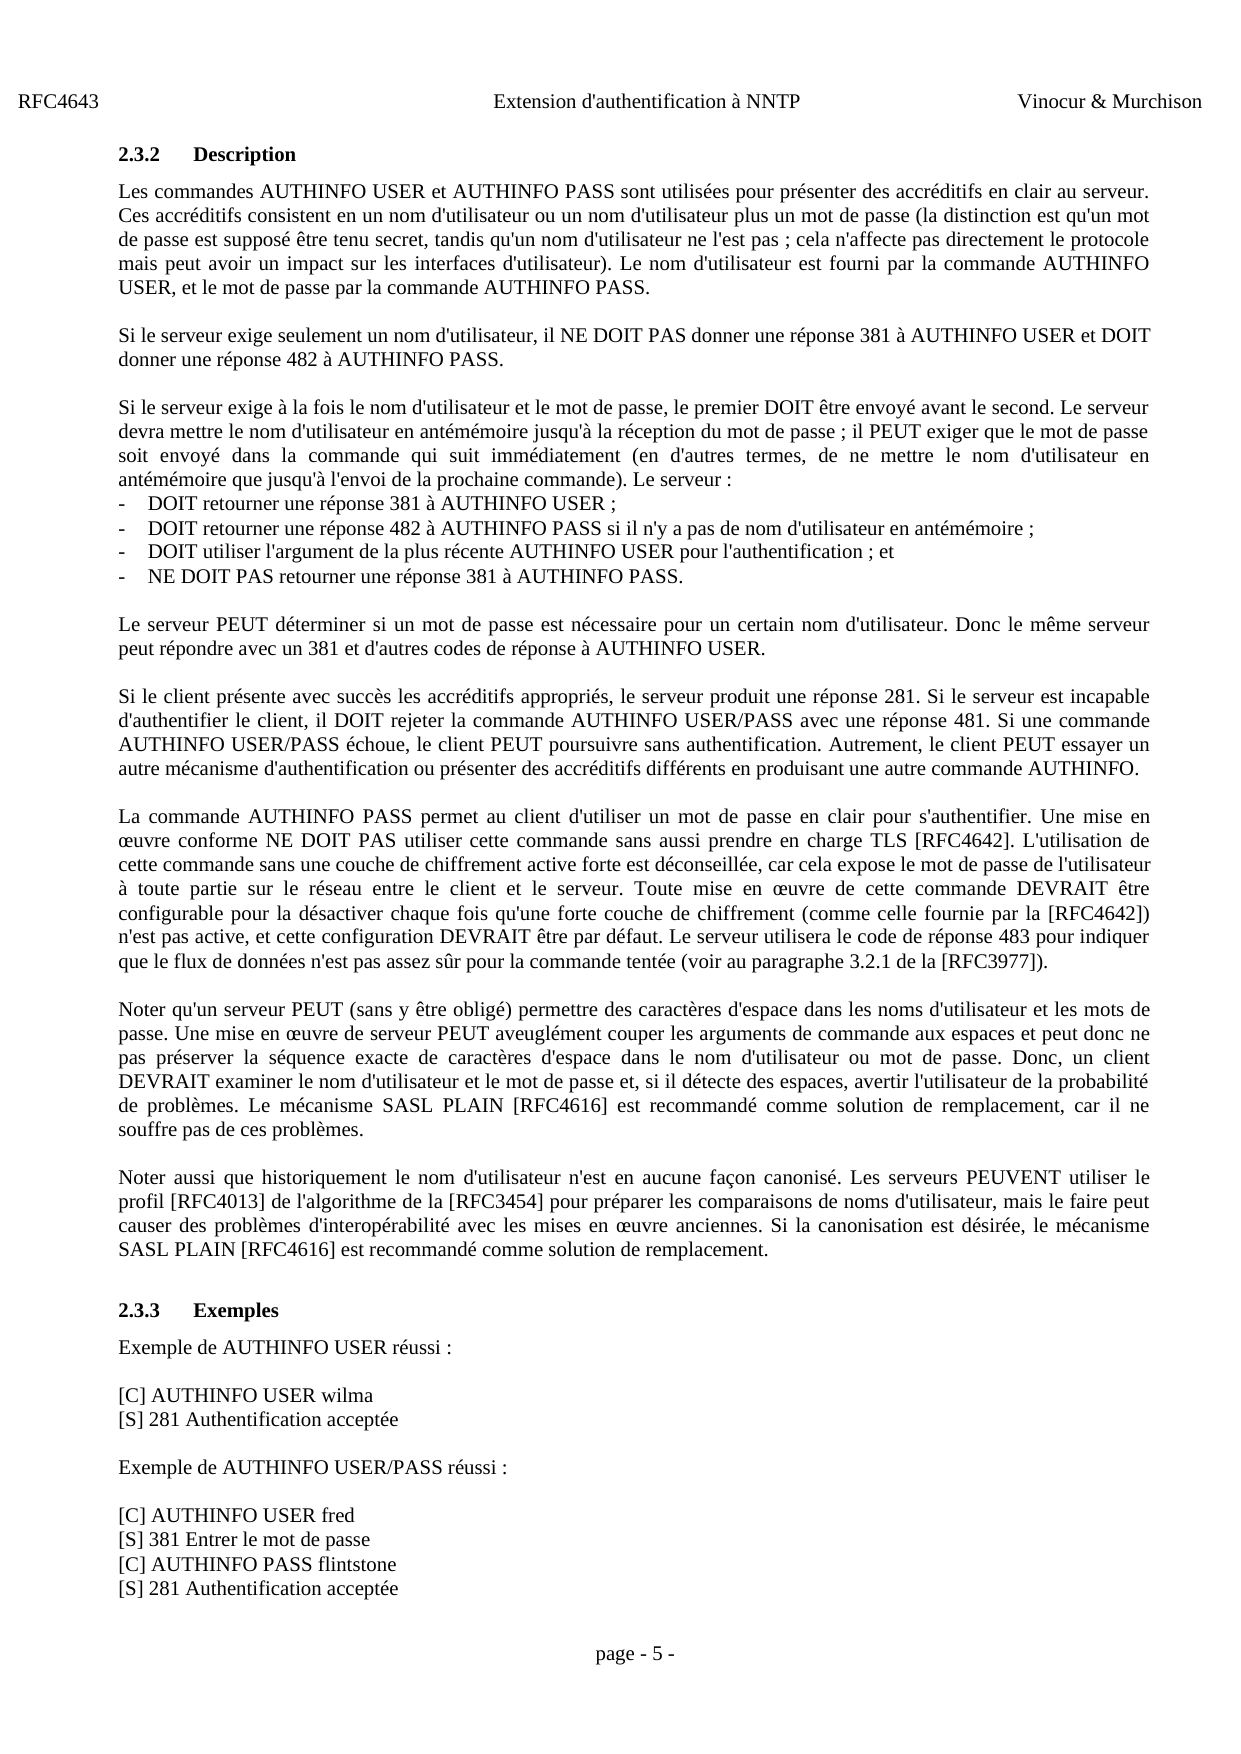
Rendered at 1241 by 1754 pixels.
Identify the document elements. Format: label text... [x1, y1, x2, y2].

text - NE DOIT PAS retourner une réponse 381 à AUTHINFO PASS. [118, 563, 1152, 588]
text [C] AUTHINFO PASS flintstone [118, 1551, 1152, 1576]
text - DOIT retourner une réponse 482 à AUTHINFO PASS si il n'y a pas de nom d'utilisateur en antémémoire ; [118, 515, 1152, 539]
text Exemple de AUTHINFO USER réussi : [118, 1335, 1152, 1359]
text - DOIT retourner une réponse 381 à AUTHINFO USER ; [118, 491, 1152, 515]
subtitle 2.3.3 Exemples [118, 1298, 1152, 1322]
text Les commandes AUTHINFO USER et AUTHINFO PASS sont utilisées pour présenter des accréditifs en clair au serveur. Ces accréditifs consistent en un nom d'utilisateur ou un nom d'utilisateur plus un mot de passe (la distinction est qu'un mot de passe est supposé être tenu secret, tandis qu'un nom d'utilisateur ne l'est pas ; cela n'affecte pas directement le protocole mais peut avoir un impact sur les interfaces d'utilisateur). Le nom d'utilisateur est fourni par la commande AUTHINFO USER, et le mot de passe par la commande AUTHINFO PASS. [118, 178, 1152, 299]
text [C] AUTHINFO USER wilma [118, 1383, 1152, 1407]
text Noter qu'un serveur PEUT (sans y être obligé) permettre des caractères d'espace dans les noms d'utilisateur et les mots de passe. Une mise en œuvre de serveur PEUT aveuglément couper les arguments de commande aux espaces et peut donc ne pas préserver la séquence exacte de caractères d'espace dans le nom d'utilisateur ou mot de passe. Donc, un client DEVRAIT examiner le nom d'utilisateur et le mot de passe et, si il détecte des espaces, avertir l'utilisateur de la probabilité de problèmes. Le mécanisme SASL PLAIN [RFC4616] est recommandé comme solution de remplacement, car il ne souffre pas de ces problèmes. [118, 997, 1152, 1141]
subtitle 2.3.2 Description [118, 142, 1152, 166]
text Si le serveur exige seulement un nom d'utilisateur, il NE DOIT PAS donner une réponse 381 à AUTHINFO USER et DOIT donner une réponse 482 à AUTHINFO PASS. [118, 323, 1152, 371]
text Si le client présente avec succès les accréditifs appropriés, le serveur produit une réponse 281. Si le serveur est incapable d'authentifier le client, il DOIT rejeter la commande AUTHINFO USER/PASS avec une réponse 481. Si une commande AUTHINFO USER/PASS échoue, le client PEUT poursuivre sans authentification. Autrement, le client PEUT essayer un autre mécanisme d'authentification ou présenter des accréditifs différents en produisant une autre commande AUTHINFO. [118, 684, 1152, 780]
text Exemple de AUTHINFO USER/PASS réussi : [118, 1455, 1152, 1479]
text [C] AUTHINFO USER fred [118, 1503, 1152, 1527]
text [S] 281 Authentification acceptée [118, 1407, 1152, 1431]
text - DOIT utiliser l'argument de la plus récente AUTHINFO USER pour l'authentification ; et [118, 539, 1152, 563]
text Noter aussi que historiquement le nom d'utilisateur n'est en aucune façon canonisé. Les serveurs PEUVENT utiliser le profil [RFC4013] de l'algorithme de la [RFC3454] pour préparer les comparaisons de noms d'utilisateur, mais le faire peut causer des problèmes d'interopérabilité avec les mises en œuvre anciennes. Si la canonisation est désirée, le mécanisme SASL PLAIN [RFC4616] est recommandé comme solution de remplacement. [118, 1165, 1152, 1261]
text [S] 281 Authentification acceptée [118, 1576, 1152, 1599]
text [S] 381 Entrer le mot de passe [118, 1527, 1152, 1551]
text Le serveur PEUT déterminer si un mot de passe est nécessaire pour un certain nom d'utilisateur. Donc le même serveur peut répondre avec un 381 et d'autres codes de réponse à AUTHINFO USER. [118, 612, 1152, 660]
text Si le serveur exige à la fois le nom d'utilisateur et le mot de passe, le premier DOIT être envoyé avant le second. Le serveur devra mettre le nom d'utilisateur en antémémoire jusqu'à la réception du mot de passe ; il PEUT exiger que le mot de passe soit envoyé dans la commande qui suit immédiatement (en d'autres termes, de ne mettre le nom d'utilisateur en antémémoire que jusqu'à l'envoi de la prochaine commande). Le serveur : [118, 395, 1152, 491]
text La commande AUTHINFO PASS permet au client d'utiliser un mot de passe en clair pour s'authentifier. Une mise en œuvre conforme NE DOIT PAS utiliser cette commande sans aussi prendre en charge TLS [RFC4642]. L'utilisation de cette commande sans une couche de chiffrement active forte est déconseillée, car cela expose le mot de passe de l'utilisateur à toute partie sur le réseau entre le client et le serveur. Toute mise en œuvre de cette commande DEVRAIT être configurable pour la désactiver chaque fois qu'une forte couche de chiffrement (comme celle fournie par la [RFC4642]) n'est pas active, et cette configuration DEVRAIT être par défaut. Le serveur utilisera le code de réponse 483 pour indiquer que le flux de données n'est pas assez sûr pour la commande tentée (voir au paragraphe 3.2.1 de la [RFC3977]). [118, 804, 1152, 973]
